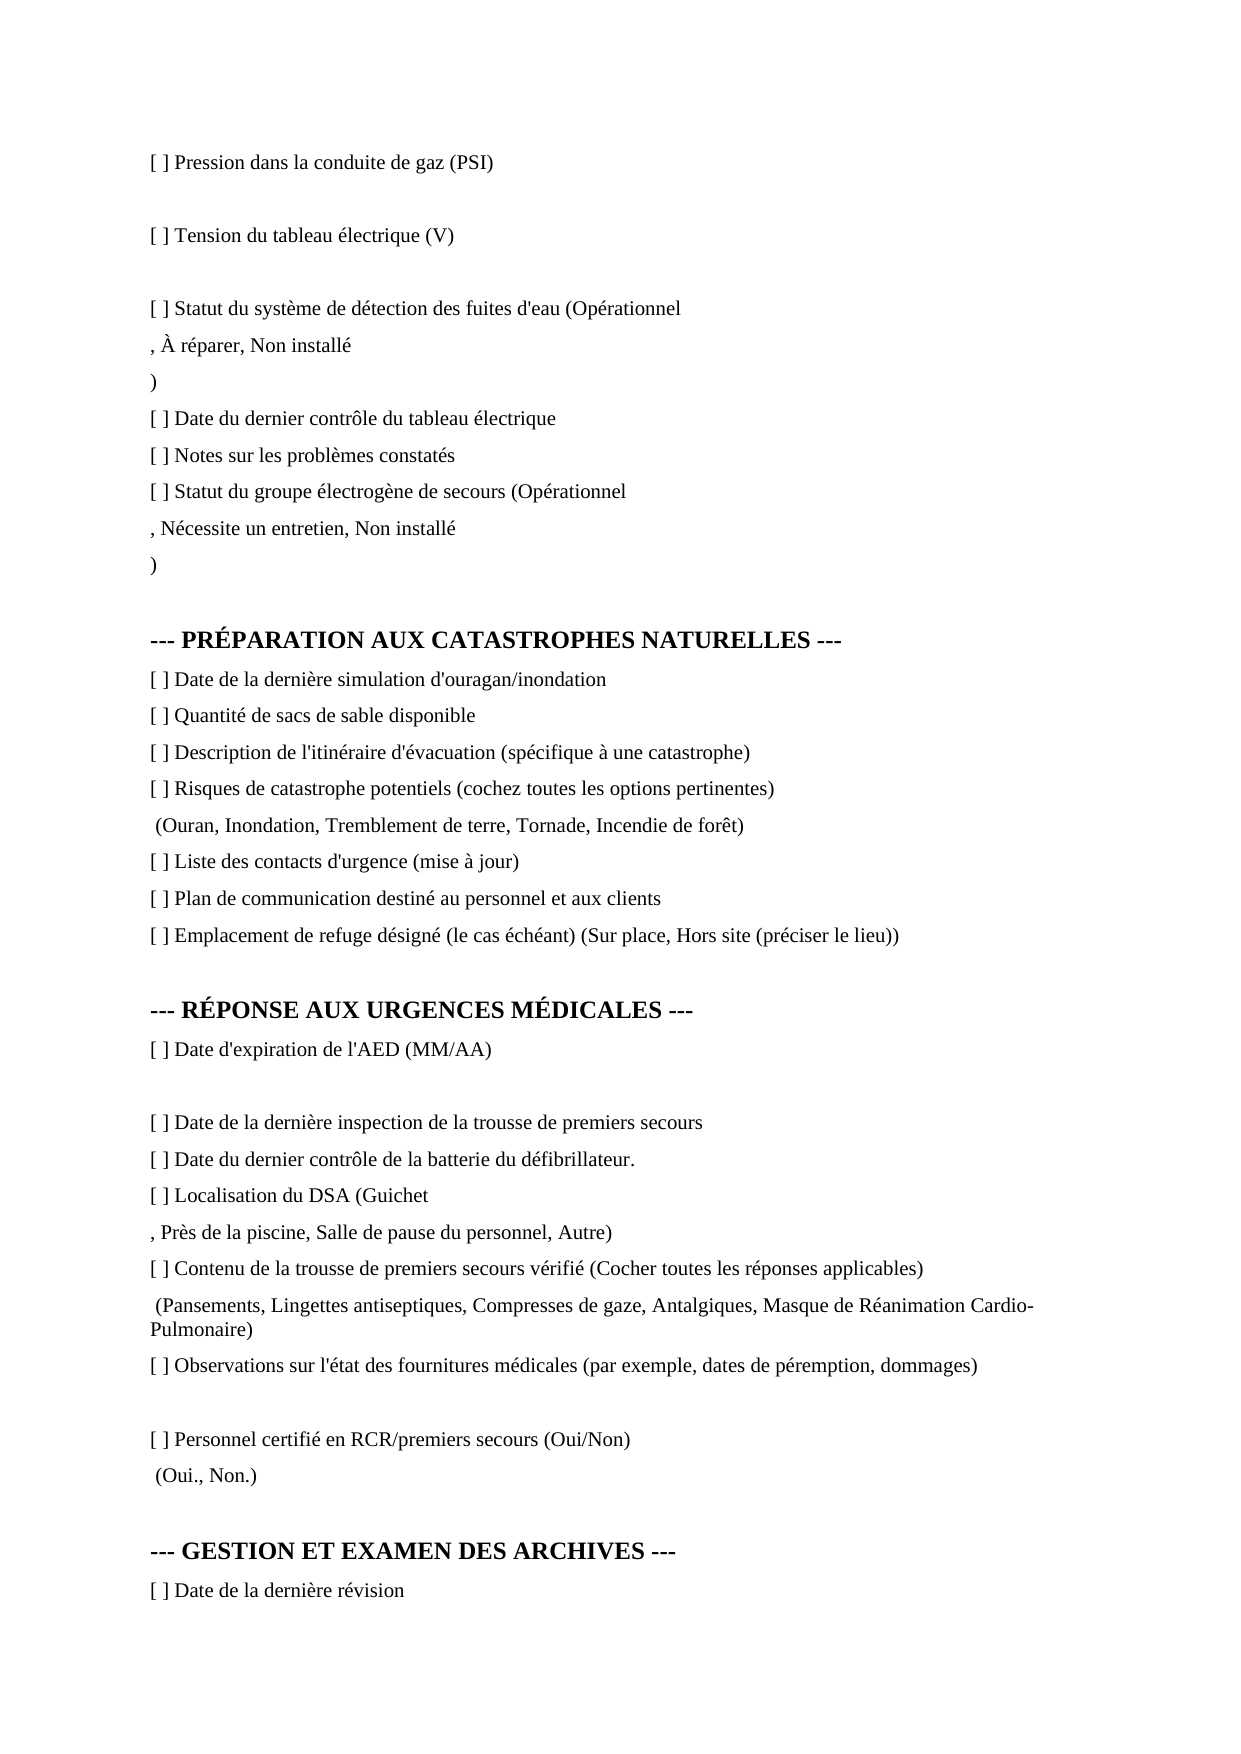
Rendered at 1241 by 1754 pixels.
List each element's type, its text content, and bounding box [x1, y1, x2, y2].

text [ ] Risques de catastrophe potentiels (cochez toutes les options pertinentes) [150, 776, 1090, 800]
text [ ] Date d'expiration de l'AED (MM/AA) [150, 1037, 1090, 1061]
text (Oui., Non.) [150, 1463, 1090, 1487]
text [ ] Date du dernier contrôle du tableau électrique [150, 406, 1090, 430]
text , À réparer, Non installé [150, 333, 1090, 357]
text , Nécessite un entretien, Non installé [150, 516, 1090, 540]
text [ ] Date de la dernière inspection de la trousse de premiers secours [150, 1110, 1090, 1134]
text [ ] Pression dans la conduite de gaz (PSI) [150, 150, 1090, 174]
text [ ] Statut du système de détection des fuites d'eau (Opérationnel [150, 296, 1090, 320]
text --- PRÉPARATION AUX CATASTROPHES NATURELLES --- [150, 625, 1090, 654]
text [ ] Date du dernier contrôle de la batterie du défibrillateur. [150, 1147, 1090, 1171]
text [ ] Date de la dernière révision [150, 1577, 1090, 1602]
text [ ] Observations sur l'état des fournitures médicales (par exemple, dates de péremption, dommages) [150, 1353, 1090, 1377]
text --- RÉPONSE AUX URGENCES MÉDICALES --- [150, 996, 1090, 1024]
text [ ] Liste des contacts d'urgence (mise à jour) [150, 849, 1090, 873]
text [ ] Statut du groupe électrogène de secours (Opérationnel [150, 479, 1090, 503]
text (Ouran, Inondation, Tremblement de terre, Tornade, Incendie de forêt) [150, 813, 1090, 837]
text ) [150, 369, 1090, 393]
text [ ] Localisation du DSA (Guichet [150, 1183, 1090, 1207]
text , Près de la piscine, Salle de pause du personnel, Autre) [150, 1220, 1090, 1244]
text (Pansements, Lingettes antiseptiques, Compresses de gaze, Antalgiques, Masque de Réanimation Cardio-Pulmonaire) [150, 1293, 1090, 1341]
text ) [150, 552, 1090, 576]
text [ ] Quantité de sacs de sable disponible [150, 703, 1090, 727]
text [ ] Description de l'itinéraire d'évacuation (spécifique à une catastrophe) [150, 740, 1090, 764]
text [ ] Plan de communication destiné au personnel et aux clients [150, 886, 1090, 910]
text [ ] Personnel certifié en RCR/premiers secours (Oui/Non) [150, 1427, 1090, 1451]
text [ ] Tension du tableau électrique (V) [150, 223, 1090, 247]
text [ ] Contenu de la trousse de premiers secours vérifié (Cocher toutes les réponses applicables) [150, 1256, 1090, 1280]
text --- GESTION ET EXAMEN DES ARCHIVES --- [150, 1536, 1090, 1565]
text [ ] Date de la dernière simulation d'ouragan/inondation [150, 667, 1090, 691]
text [ ] Notes sur les problèmes constatés [150, 442, 1090, 467]
text [ ] Emplacement de refuge désigné (le cas échéant) (Sur place, Hors site (préciser le lieu)) [150, 922, 1090, 947]
